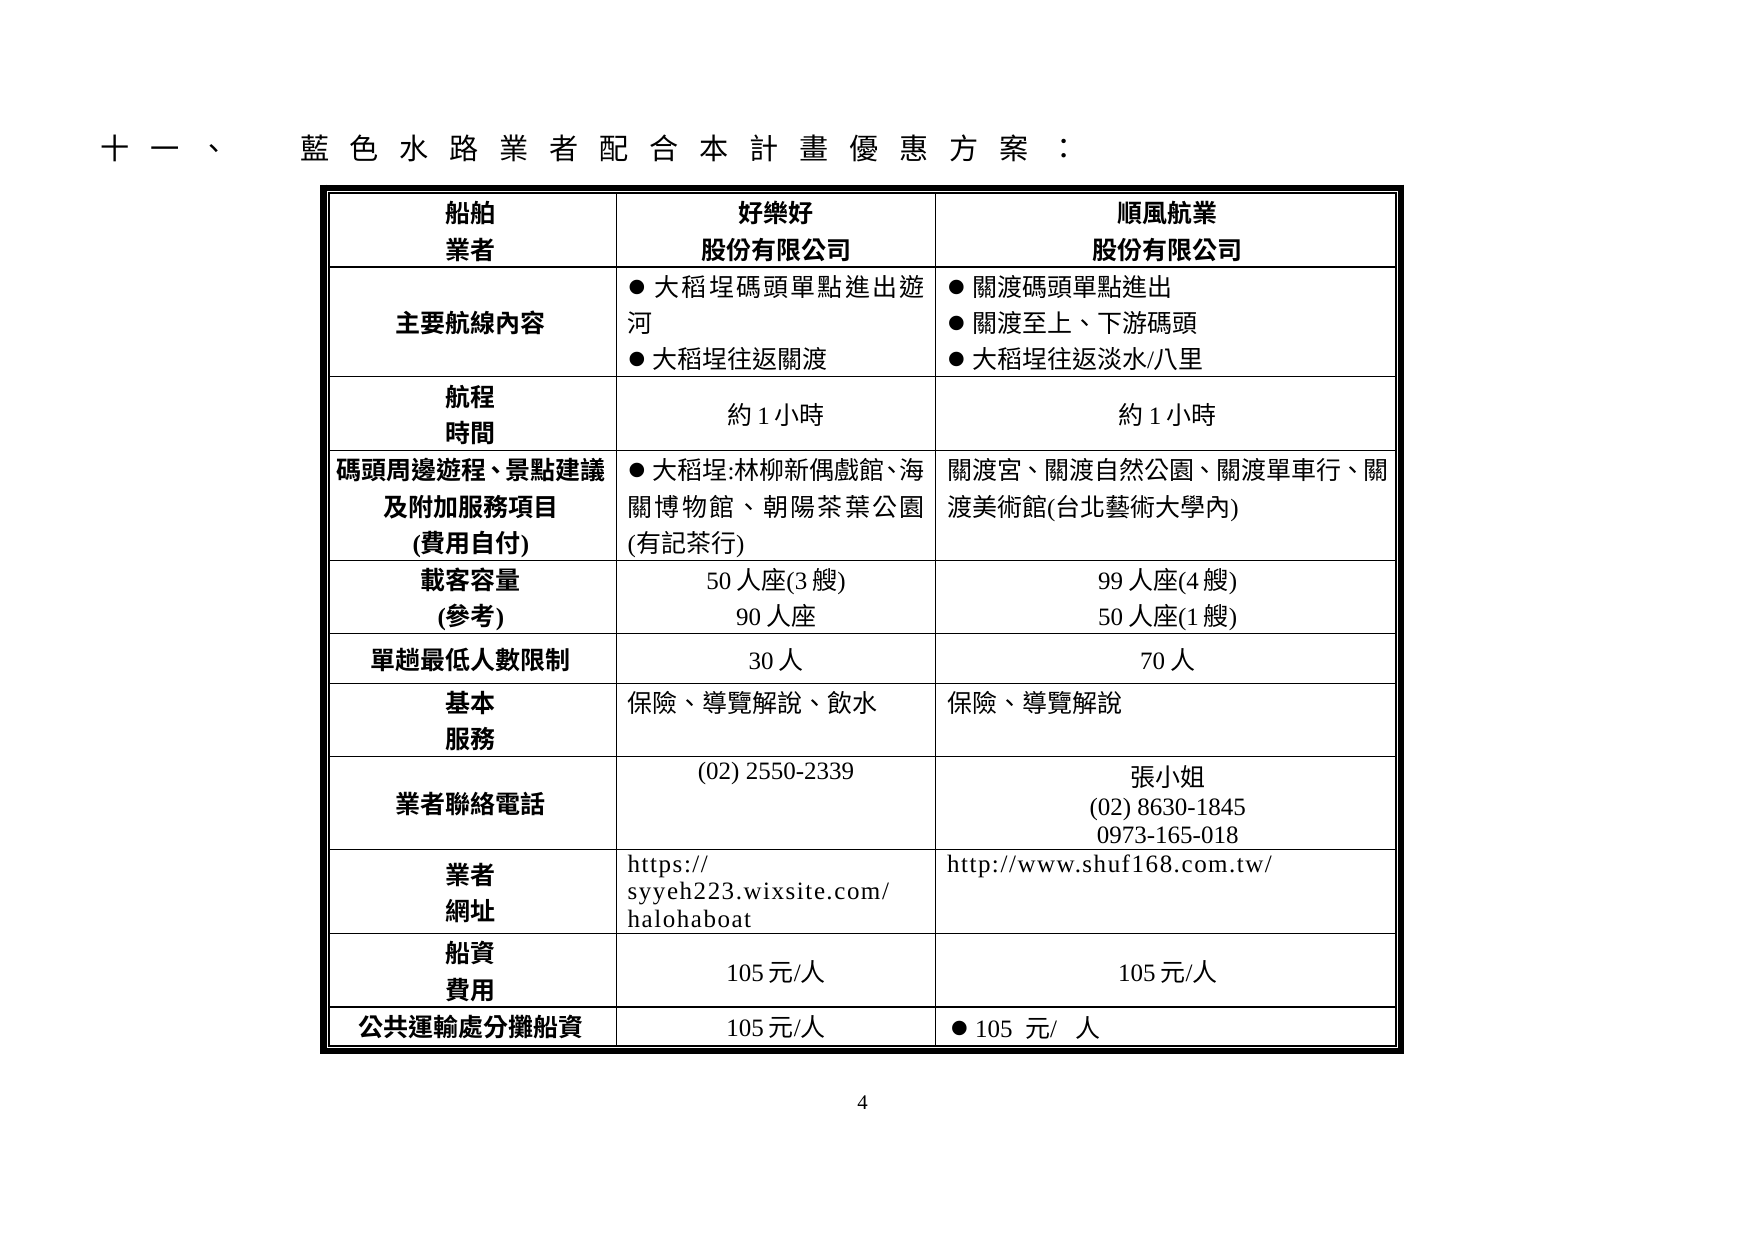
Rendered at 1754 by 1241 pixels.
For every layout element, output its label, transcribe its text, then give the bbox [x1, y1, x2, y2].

table_cell 105元/人 [936, 934, 1395, 1006]
table_cell 航程 時間 [330, 377, 616, 450]
table_cell 保險、導覽解說、飲水 [617, 684, 935, 756]
table_cell 105元/人 [617, 1008, 935, 1045]
table_cell 業者 網址 [330, 850, 616, 933]
list 藍色水路業者配合本計畫優惠方案： [100, 109, 1625, 184]
table_header 順風航業 股份有限公司 [936, 194, 1395, 266]
table_cell 大稻埕:林柳新偶戲館、海關博物館、朝陽茶葉公園(有記茶行) [617, 451, 935, 559]
table_cell 約1小時 [617, 377, 935, 450]
table_header 船舶 業者 [330, 194, 616, 266]
table_cell 單趟最低人數限制 [330, 634, 616, 682]
table_cell 業者聯絡電話 [330, 757, 616, 849]
table_cell 50人座(3艘) 90人座 [617, 561, 935, 633]
table_cell 105元/人 [936, 1008, 1395, 1045]
table_cell 船資 費用 [330, 934, 616, 1006]
table_cell 張小姐 (02) 8630-1845 0973-165-018 [936, 757, 1395, 849]
table_cell 主要航線內容 [330, 268, 616, 376]
table_cell 關渡宮、關渡自然公園、關渡單車行、關渡美術館(台北藝術大學內) [936, 451, 1395, 559]
table_cell 公共運輸處分攤船資 [330, 1008, 616, 1045]
table_cell 關渡碼頭單點進出 關渡至上、下游碼頭 大稻埕往返淡水/八里 [936, 268, 1395, 376]
table_cell 99人座(4艘) 50人座(1艘) [936, 561, 1395, 633]
table_cell 保險、導覽解說 [936, 684, 1395, 756]
table_cell 約1小時 [936, 377, 1395, 450]
table_cell (02) 2550-2339 [617, 757, 935, 849]
table_cell https://syyeh223.wixsite.com/halohaboat [617, 850, 935, 933]
table_cell 載客容量 (參考) [330, 561, 616, 633]
table_cell 基本 服務 [330, 684, 616, 756]
table_cell 大稻埕碼頭單點進出遊河 大稻埕往返關渡 [617, 268, 935, 376]
table_cell 70人 [936, 634, 1395, 682]
table_cell 30人 [617, 634, 935, 682]
table_header 好樂好 股份有限公司 [617, 194, 935, 266]
table_cell 105元/人 [617, 934, 935, 1006]
table_cell 碼頭周邊遊程、景點建議及附加服務項目 (費用自付) [330, 451, 616, 559]
table_cell http://www.shuf168.com.tw/ [936, 850, 1395, 933]
